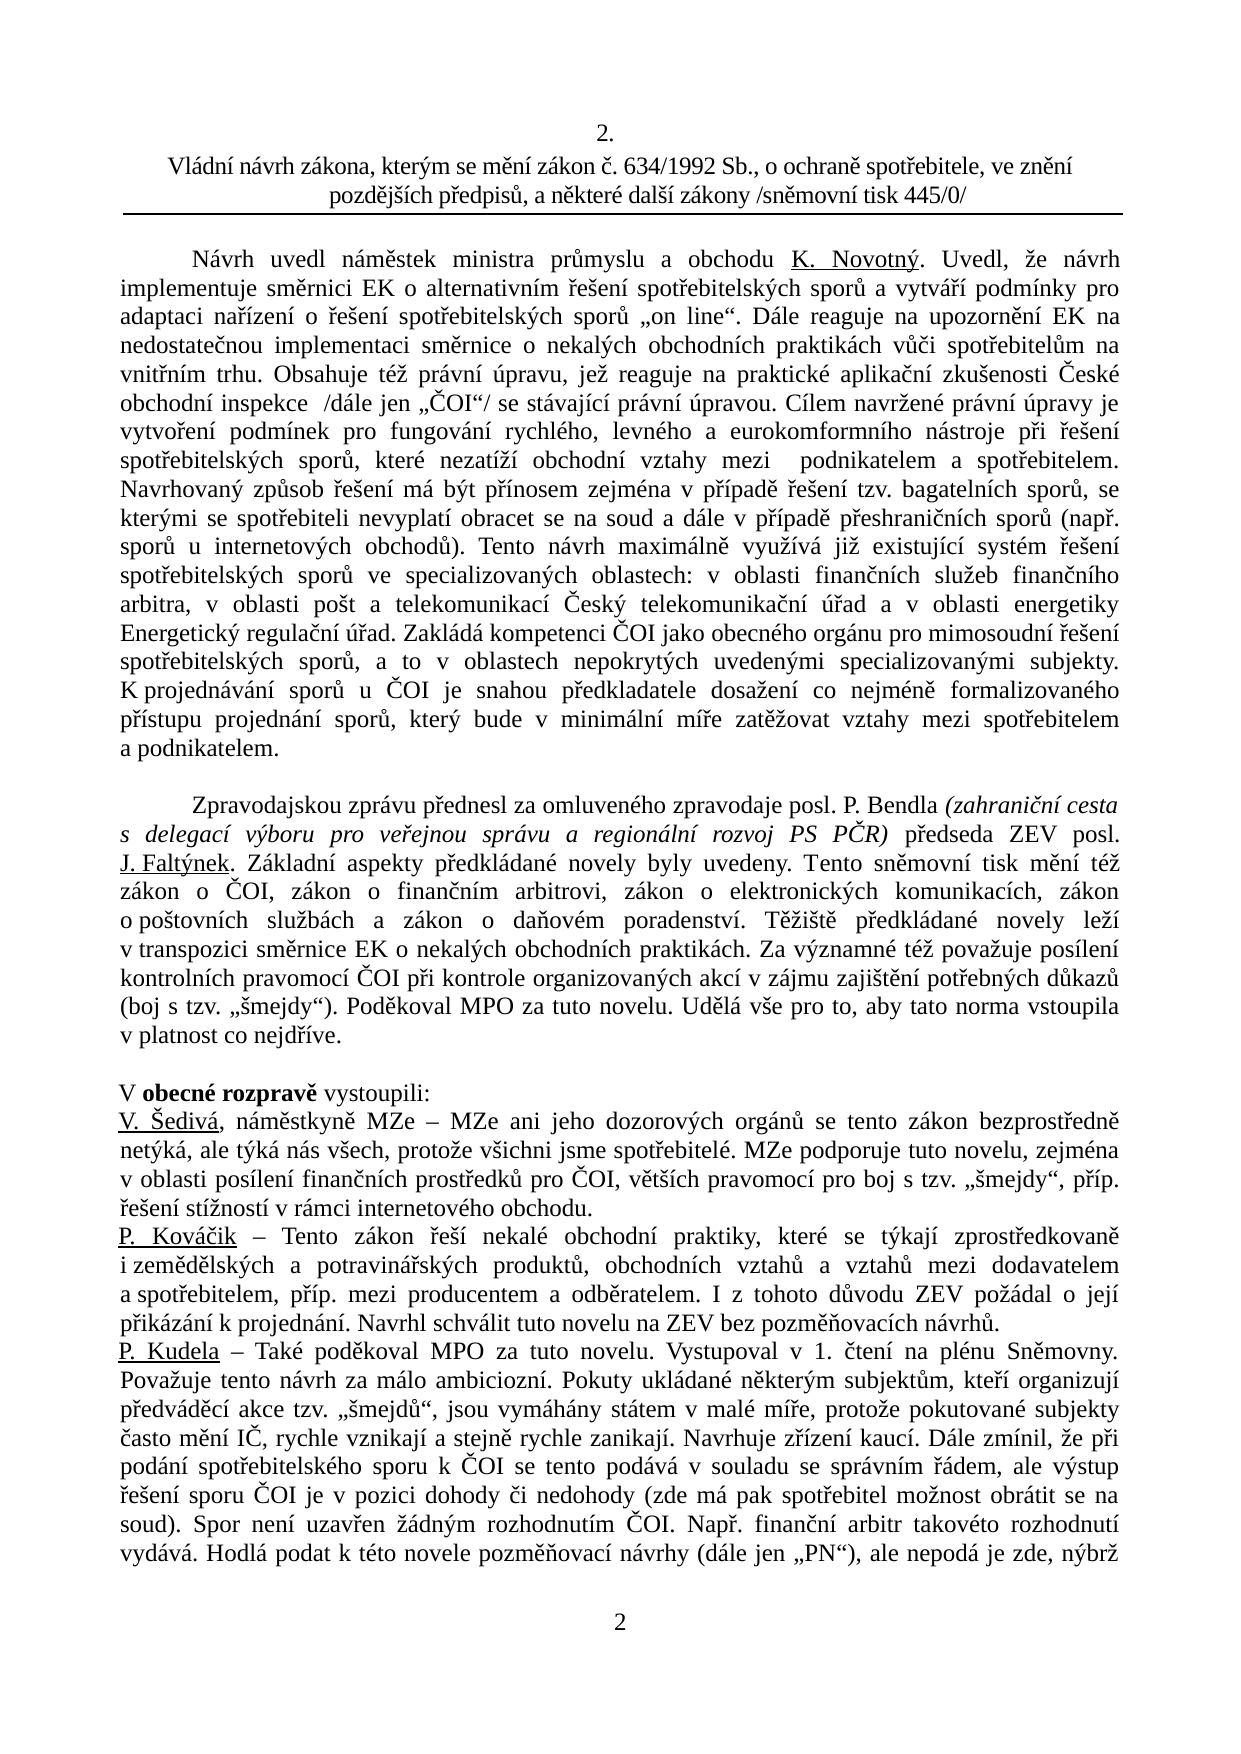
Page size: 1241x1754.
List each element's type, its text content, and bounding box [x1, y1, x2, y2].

text V. Šedivá, náměstkyně MZe – MZe ani jeho dozorových orgánů se tento zákon bezprostředně netýká, ale týká nás všech, protože všichni jsme spotřebitelé. MZe podporuje tuto novelu, zejména v oblasti posílení finančních prostředků pro ČOI, větších pravomocí pro boj s tzv. „šmejdy“, příp. řešení stížností v rámci internetového obchodu. [118, 1106, 1121, 1221]
text 2. [118, 118, 1092, 147]
text Vládní návrh zákona, kterým se mění zákon č. 634/1992 Sb., o ochraně spotřebitele, ve znění pozdějších předpisů, a některé další zákony /sněmovní tisk 445/0/ [122, 147, 1123, 215]
text P. Kováčik – Tento zákon řeší nekalé obchodní praktiky, které se týkají zprostředkovaně i zemědělských a potravinářských produktů, obchodních vztahů a vztahů mezi dodavatelem a spotřebitelem, příp. mezi producentem a odběratelem. I z tohoto důvodu ZEV požádal o její přikázání k projednání. Navrhl schválit tuto novelu na ZEV bez pozměňovacích návrhů. [118, 1221, 1121, 1336]
text P. Kudela – Také poděkoval MPO za tuto novelu. Vystupoval v 1. čtení na plénu Sněmovny. Považuje tento návrh za málo ambiciozní. Pokuty ukládané některým subjektům, kteří organizují předváděcí akce tzv. „šmejdů“, jsou vymáhány státem v malé míře, protože pokutované subjekty často mění IČ, rychle vznikají a stejně rychle zanikají. Navrhuje zřízení kaucí. Dále zmínil, že při podání spotřebitelského sporu k ČOI se tento podává v souladu se správním řádem, ale výstup řešení sporu ČOI je v pozici dohody či nedohody (zde má pak spotřebitel možnost obrátit se na soud). Spor není uzavřen žádným rozhodnutím ČOI. Např. finanční arbitr takovéto rozhodnutí vydává. Hodlá podat k této novele pozměňovací návrhy (dále jen „PN“), ale nepodá je zde, nýbrž [118, 1336, 1121, 1566]
text V obecné rozpravě vystoupili: [118, 1078, 1121, 1106]
text Zpravodajskou zprávu přednesl za omluveného zpravodaje posl. P. Bendla (zahraniční cesta s delegací výboru pro veřejnou správu a regionální rozvoj PS PČR) předseda ZEV posl. J. Faltýnek. Základní aspekty předkládané novely byly uvedeny. Tento sněmovní tisk mění též zákon o ČOI, zákon o finančním arbitrovi, zákon o elektronických komunikacích, zákon o poštovních službách a zákon o daňovém poradenství. Těžiště předkládané novely leží v transpozici směrnice EK o nekalých obchodních praktikách. Za významné též považuje posílení kontrolních pravomocí ČOI při kontrole organizovaných akcí v zájmu zajištění potřebných důkazů (boj s tzv. „šmejdy“). Poděkoval MPO za tuto novelu. Udělá vše pro to, aby tato norma vstoupila v platnost co nejdříve. [118, 790, 1121, 1049]
text Návrh uvedl náměstek ministra průmyslu a obchodu K. Novotný. Uvedl, že návrh implementuje směrnici EK o alternativním řešení spotřebitelských sporů a vytváří podmínky pro adaptaci nařízení o řešení spotřebitelských sporů „on line“. Dále reaguje na upozornění EK na nedostatečnou implementaci směrnice o nekalých obchodních praktikách vůči spotřebitelům na vnitřním trhu. Obsahuje též právní úpravu, jež reaguje na praktické aplikační zkušenosti České obchodní inspekce /dále jen „ČOI“/ se stávající právní úpravou. Cílem navržené právní úpravy je vytvoření podmínek pro fungování rychlého, levného a eurokomformního nástroje při řešení spotřebitelských sporů, které nezatíží obchodní vztahy mezi podnikatelem a spotřebitelem. Navrhovaný způsob řešení má být přínosem zejména v případě řešení tzv. bagatelních sporů, se kterými se spotřebiteli nevyplatí obracet se na soud a dále v případě přeshraničních sporů (např. sporů u internetových obchodů). Tento návrh maximálně využívá již existující systém řešení spotřebitelských sporů ve specializovaných oblastech: v oblasti finančních služeb finančního arbitra, v oblasti pošt a telekomunikací Český telekomunikační úřad a v oblasti energetiky Energetický regulační úřad. Zakládá kompetenci ČOI jako obecného orgánu pro mimosoudní řešení spotřebitelských sporů, a to v oblastech nepokrytých uvedenými specializovanými subjekty. K projednávání sporů u ČOI je snahou předkladatele dosažení co nejméně formalizovaného přístupu projednání sporů, který bude v minimální míře zatěžovat vztahy mezi spotřebitelem a podnikatelem. [118, 244, 1121, 761]
